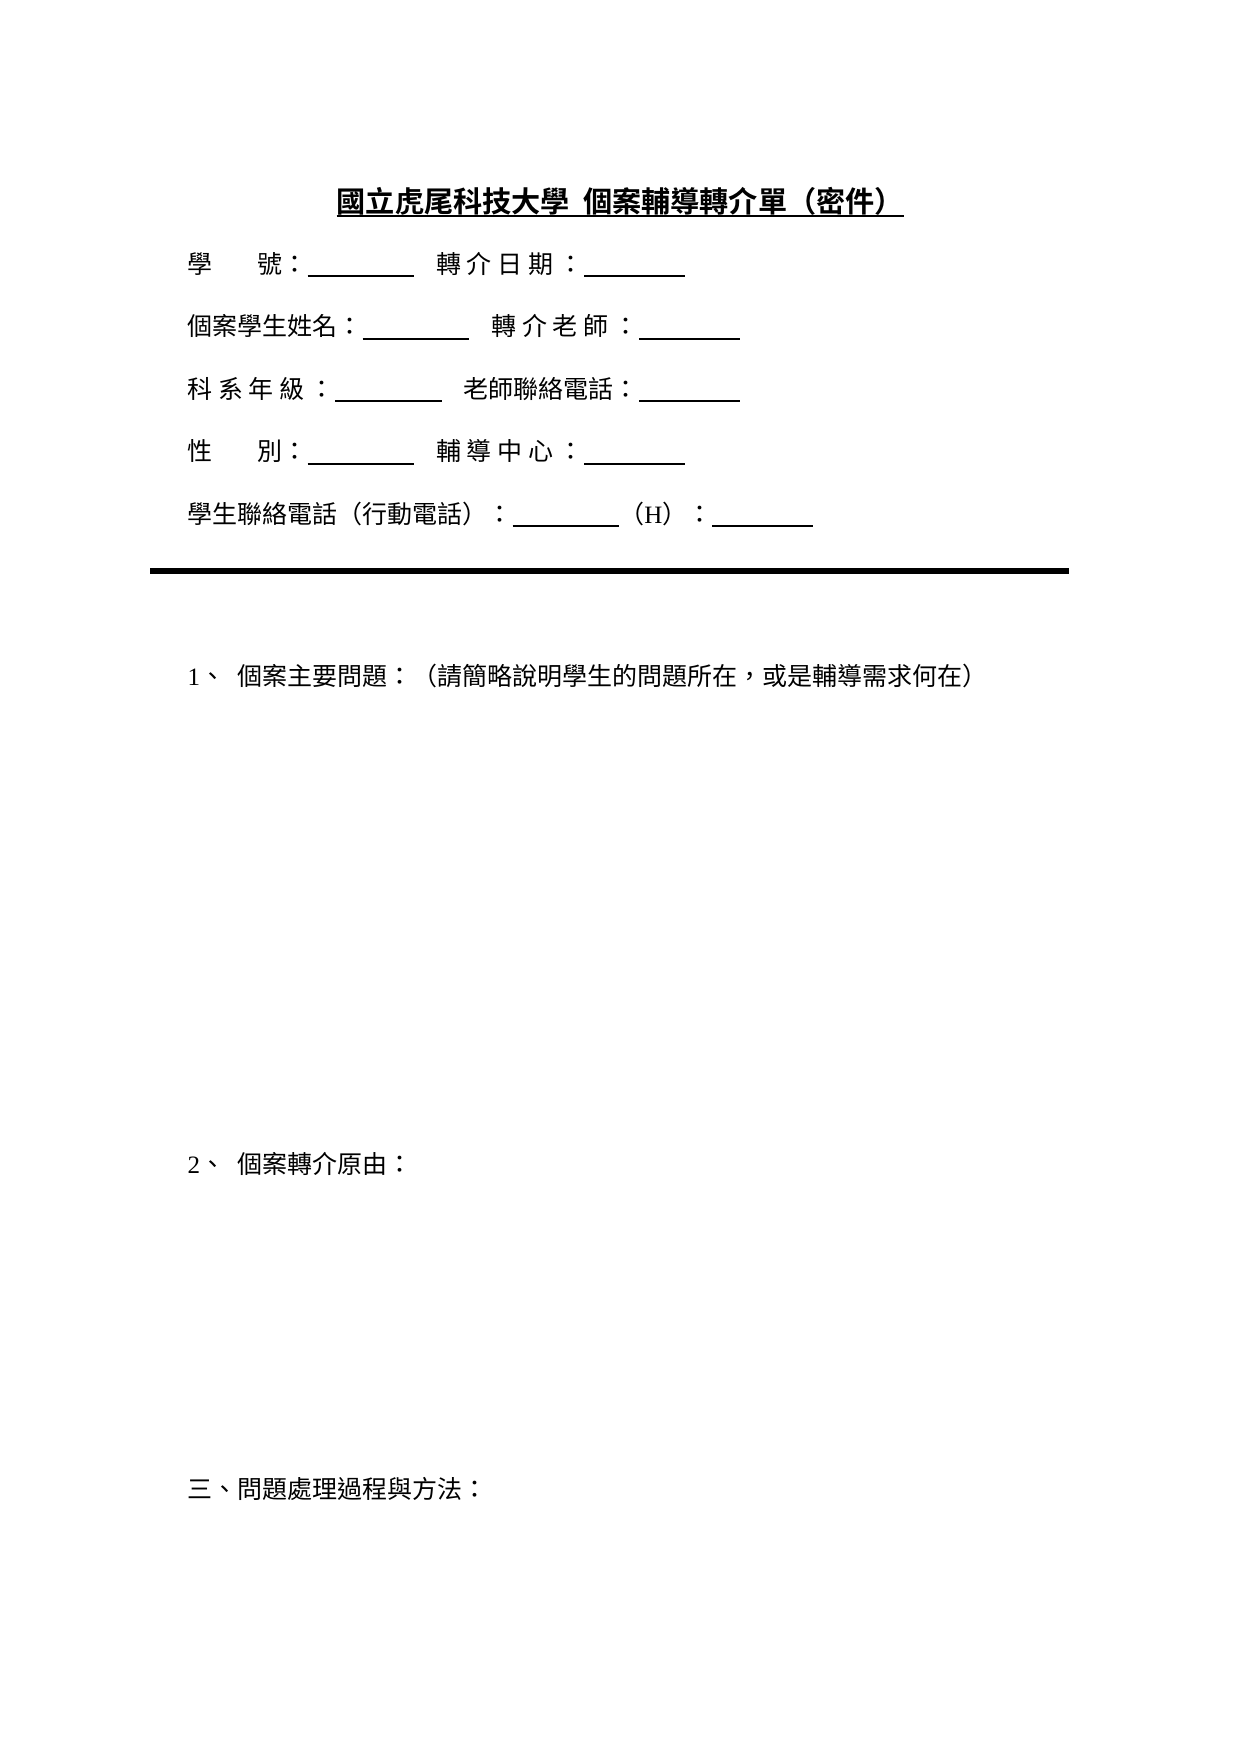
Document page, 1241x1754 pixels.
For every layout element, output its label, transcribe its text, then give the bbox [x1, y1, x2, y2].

text 學生聯絡電話（行動電話）： （H）： [187, 471, 1053, 533]
text 科 系 年 級 ： 老師聯絡電話： [187, 346, 1053, 408]
text 性 別： 輔 導 中 心 ： [187, 408, 1053, 471]
list 個案轉介原由： [187, 1121, 1053, 1183]
list 個案主要問題：（請簡略說明學生的問題所在，或是輔導需求何在） [187, 633, 1053, 696]
text 國立虎尾科技大學 個案輔導轉介單（密件） [187, 158, 1053, 221]
text 三、問題處理過程與方法： [187, 1446, 1053, 1508]
text 個案學生姓名： 轉 介 老 師 ： [187, 283, 1053, 346]
text 學 號： 轉 介 日 期 ： [187, 221, 1053, 283]
